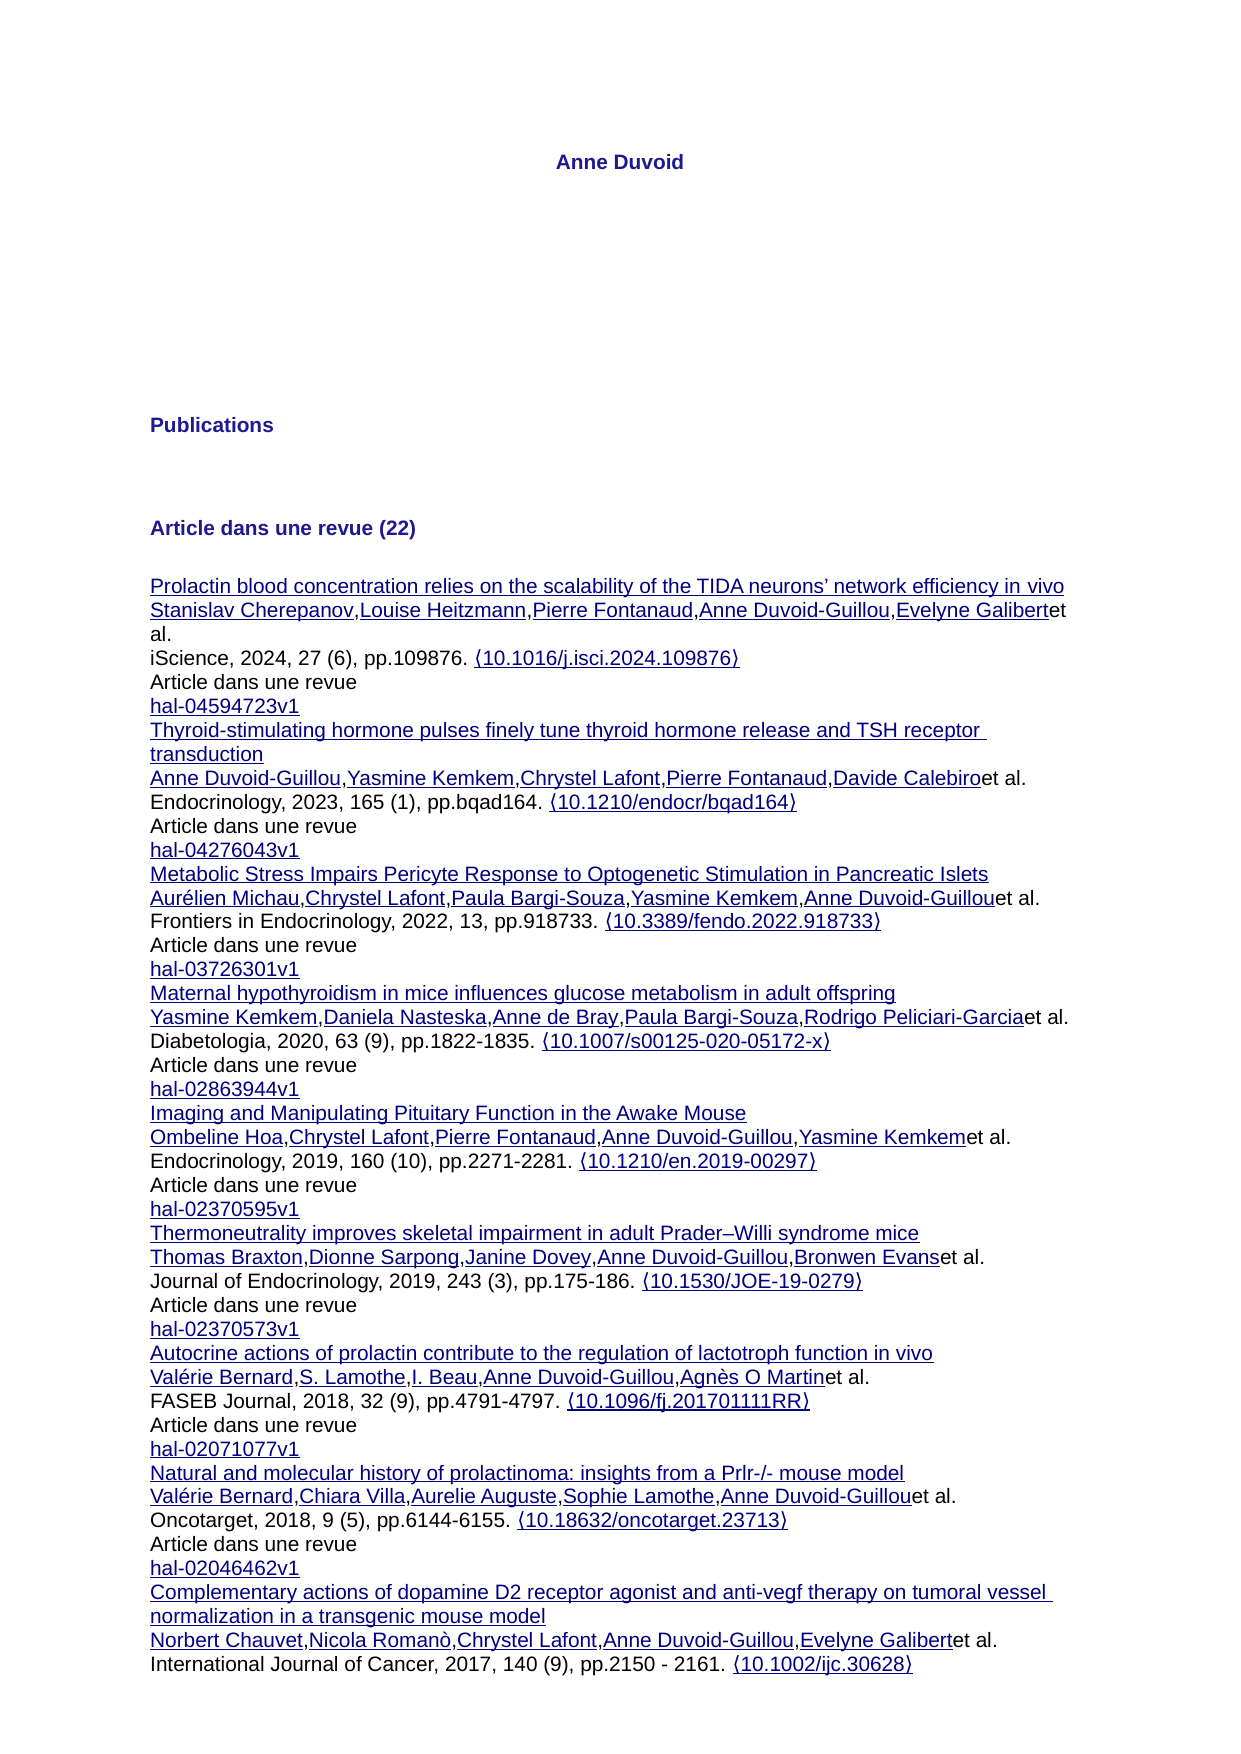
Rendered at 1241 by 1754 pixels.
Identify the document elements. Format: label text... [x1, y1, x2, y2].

table_cell Imaging and Manipulating Pituitary Function in the Awake Mouse Ombeline Hoa,Chrystel Lafont,Pierre Fontanaud,Anne Duvoid-Guillou,Yasmine Kemkemet al. Endocrinology, 2019, 160 (10), pp.2271-2281. ⟨10.1210/en.2019-00297⟩ Article dans une revue hal-02370595v1 [150, 1101, 1090, 1221]
subtitle Publications [150, 412, 1090, 436]
subtitle Article dans une revue (22) [150, 516, 1090, 539]
table_cell Thyroid-stimulating hormone pulses finely tune thyroid hormone release and TSH receptor transduction Anne Duvoid-Guillou,Yasmine Kemkem,Chrystel Lafont,Pierre Fontanaud,Davide Calebiroet al. Endocrinology, 2023, 165 (1), pp.bqad164. ⟨10.1210/endocr/bqad164⟩ Article dans une revue hal-04276043v1 [150, 718, 1090, 861]
table_cell Thermoneutrality improves skeletal impairment in adult Prader–Willi syndrome mice Thomas Braxton,Dionne Sarpong,Janine Dovey,Anne Duvoid-Guillou,Bronwen Evanset al. Journal of Endocrinology, 2019, 243 (3), pp.175-186. ⟨10.1530/JOE-19-0279⟩ Article dans une revue hal-02370573v1 [150, 1221, 1090, 1341]
table_cell Autocrine actions of prolactin contribute to the regulation of lactotroph function in vivo Valérie Bernard,S. Lamothe,I. Beau,Anne Duvoid-Guillou,Agnès O Martinet al. FASEB Journal, 2018, 32 (9), pp.4791-4797. ⟨10.1096/fj.201701111RR⟩ Article dans une revue hal-02071077v1 [150, 1341, 1090, 1460]
subtitle Anne Duvoid [150, 150, 1090, 174]
table_cell Natural and molecular history of prolactinoma: insights from a Prlr-/- mouse model Valérie Bernard,Chiara Villa,Aurelie Auguste,Sophie Lamothe,Anne Duvoid-Guillouet al. Oncotarget, 2018, 9 (5), pp.6144-6155. ⟨10.18632/oncotarget.23713⟩ Article dans une revue hal-02046462v1 [150, 1460, 1090, 1580]
table_cell Maternal hypothyroidism in mice influences glucose metabolism in adult offspring Yasmine Kemkem,Daniela Nasteska,Anne de Bray,Paula Bargi-Souza,Rodrigo Peliciari-Garciaet al. Diabetologia, 2020, 63 (9), pp.1822-1835. ⟨10.1007/s00125-020-05172-x⟩ Article dans une revue hal-02863944v1 [150, 981, 1090, 1101]
table_header Prolactin blood concentration relies on the scalability of the TIDA neurons’ network efficiency in vivo Stanislav Cherepanov,Louise Heitzmann,Pierre Fontanaud,Anne Duvoid-Guillou,Evelyne Galibertet al. iScience, 2024, 27 (6), pp.109876. ⟨10.1016/j.isci.2024.109876⟩ Article dans une revue hal-04594723v1 [150, 574, 1090, 718]
table_cell Metabolic Stress Impairs Pericyte Response to Optogenetic Stimulation in Pancreatic Islets Aurélien Michau,Chrystel Lafont,Paula Bargi-Souza,Yasmine Kemkem,Anne Duvoid-Guillouet al. Frontiers in Endocrinology, 2022, 13, pp.918733. ⟨10.3389/fendo.2022.918733⟩ Article dans une revue hal-03726301v1 [150, 861, 1090, 981]
table_cell Complementary actions of dopamine D2 receptor agonist and anti-vegf therapy on tumoral vessel normalization in a transgenic mouse model Norbert Chauvet,Nicola Romanò,Chrystel Lafont,Anne Duvoid-Guillou,Evelyne Galibertet al. International Journal of Cancer, 2017, 140 (9), pp.2150 - 2161. ⟨10.1002/ijc.30628⟩ [150, 1580, 1090, 1676]
